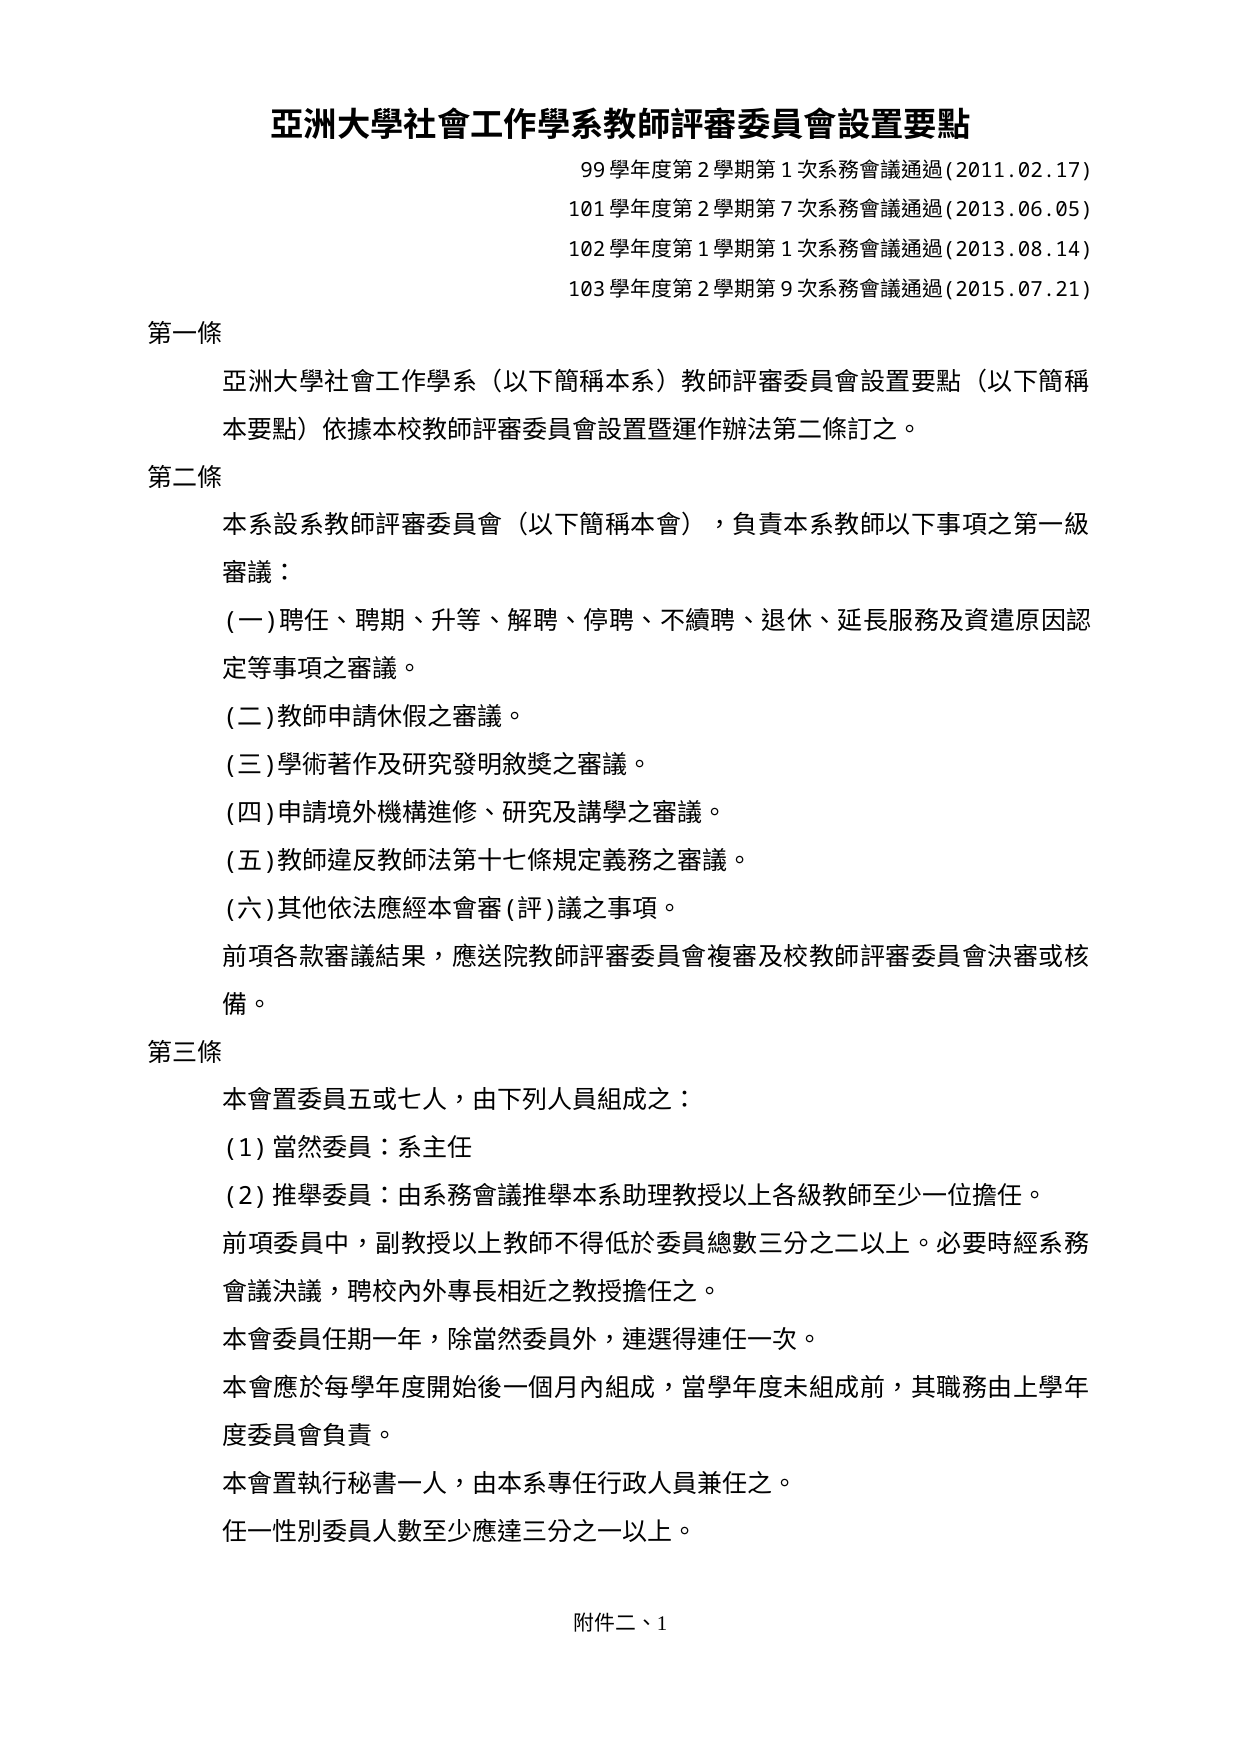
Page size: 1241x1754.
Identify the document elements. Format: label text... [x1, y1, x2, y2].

text 本會委員任期一年，除當然委員外，連選得連任一次。 [223, 1310, 1092, 1358]
text (四)申請境外機構進修、研究及講學之審議。 [223, 783, 1092, 831]
list 推舉委員：由系務會議推舉本系助理教授以上各級教師至少一位擔任。 [223, 1166, 1092, 1214]
text (二)教師申請休假之審議。 [223, 687, 1092, 735]
text 亞洲大學社會工作學系（以下簡稱本系）教師評審委員會設置要點（以下簡稱本要點）依據本校教師評審委員會設置暨運作辦法第二條訂之。 [223, 352, 1092, 448]
text 第三條 [148, 1023, 1092, 1071]
text 任一性別委員人數至少應達三分之一以上。 [223, 1502, 1092, 1550]
text 本系設系教師評審委員會（以下簡稱本會），負責本系教師以下事項之第一級審議： [223, 496, 1092, 591]
list 當然委員：系主任 [223, 1118, 1092, 1166]
text 前項委員中，副教授以上教師不得低於委員總數三分之二以上。必要時經系務會議決議，聘校內外專長相近之教授擔任之。 [223, 1214, 1092, 1310]
text (五)教師違反教師法第十七條規定義務之審議。 [223, 831, 1092, 879]
text 本會置執行秘書一人，由本系專任行政人員兼任之。 [223, 1454, 1092, 1502]
text 103學年度第2學期第9次系務會議通過(2015.07.21) [248, 264, 1092, 304]
text (六)其他依法應經本會審(評)議之事項。 [223, 879, 1092, 927]
text 本會應於每學年度開始後一個月內組成，當學年度未組成前，其職務由上學年度委員會負責。 [223, 1358, 1092, 1454]
text 前項各款審議結果，應送院教師評審委員會複審及校教師評審委員會決審或核備。 [223, 927, 1092, 1023]
text 99學年度第2學期第1次系務會議通過(2011.02.17) [248, 146, 1092, 185]
text 本會置委員五或七人，由下列人員組成之： [223, 1071, 1092, 1118]
text 102學年度第1學期第1次系務會議通過(2013.08.14) [248, 225, 1092, 264]
text 亞洲大學社會工作學系教師評審委員會設置要點 [148, 97, 1092, 146]
text 第一條 [148, 304, 1092, 352]
text 101學年度第2學期第7次系務會議通過(2013.06.05) [248, 185, 1092, 225]
text 第二條 [148, 448, 1092, 496]
text (三)學術著作及研究發明敘奬之審議。 [223, 735, 1092, 783]
text (一)聘任、聘期、升等、解聘、停聘、不續聘、退休、延長服務及資遣原因認定等事項之審議。 [223, 591, 1092, 687]
